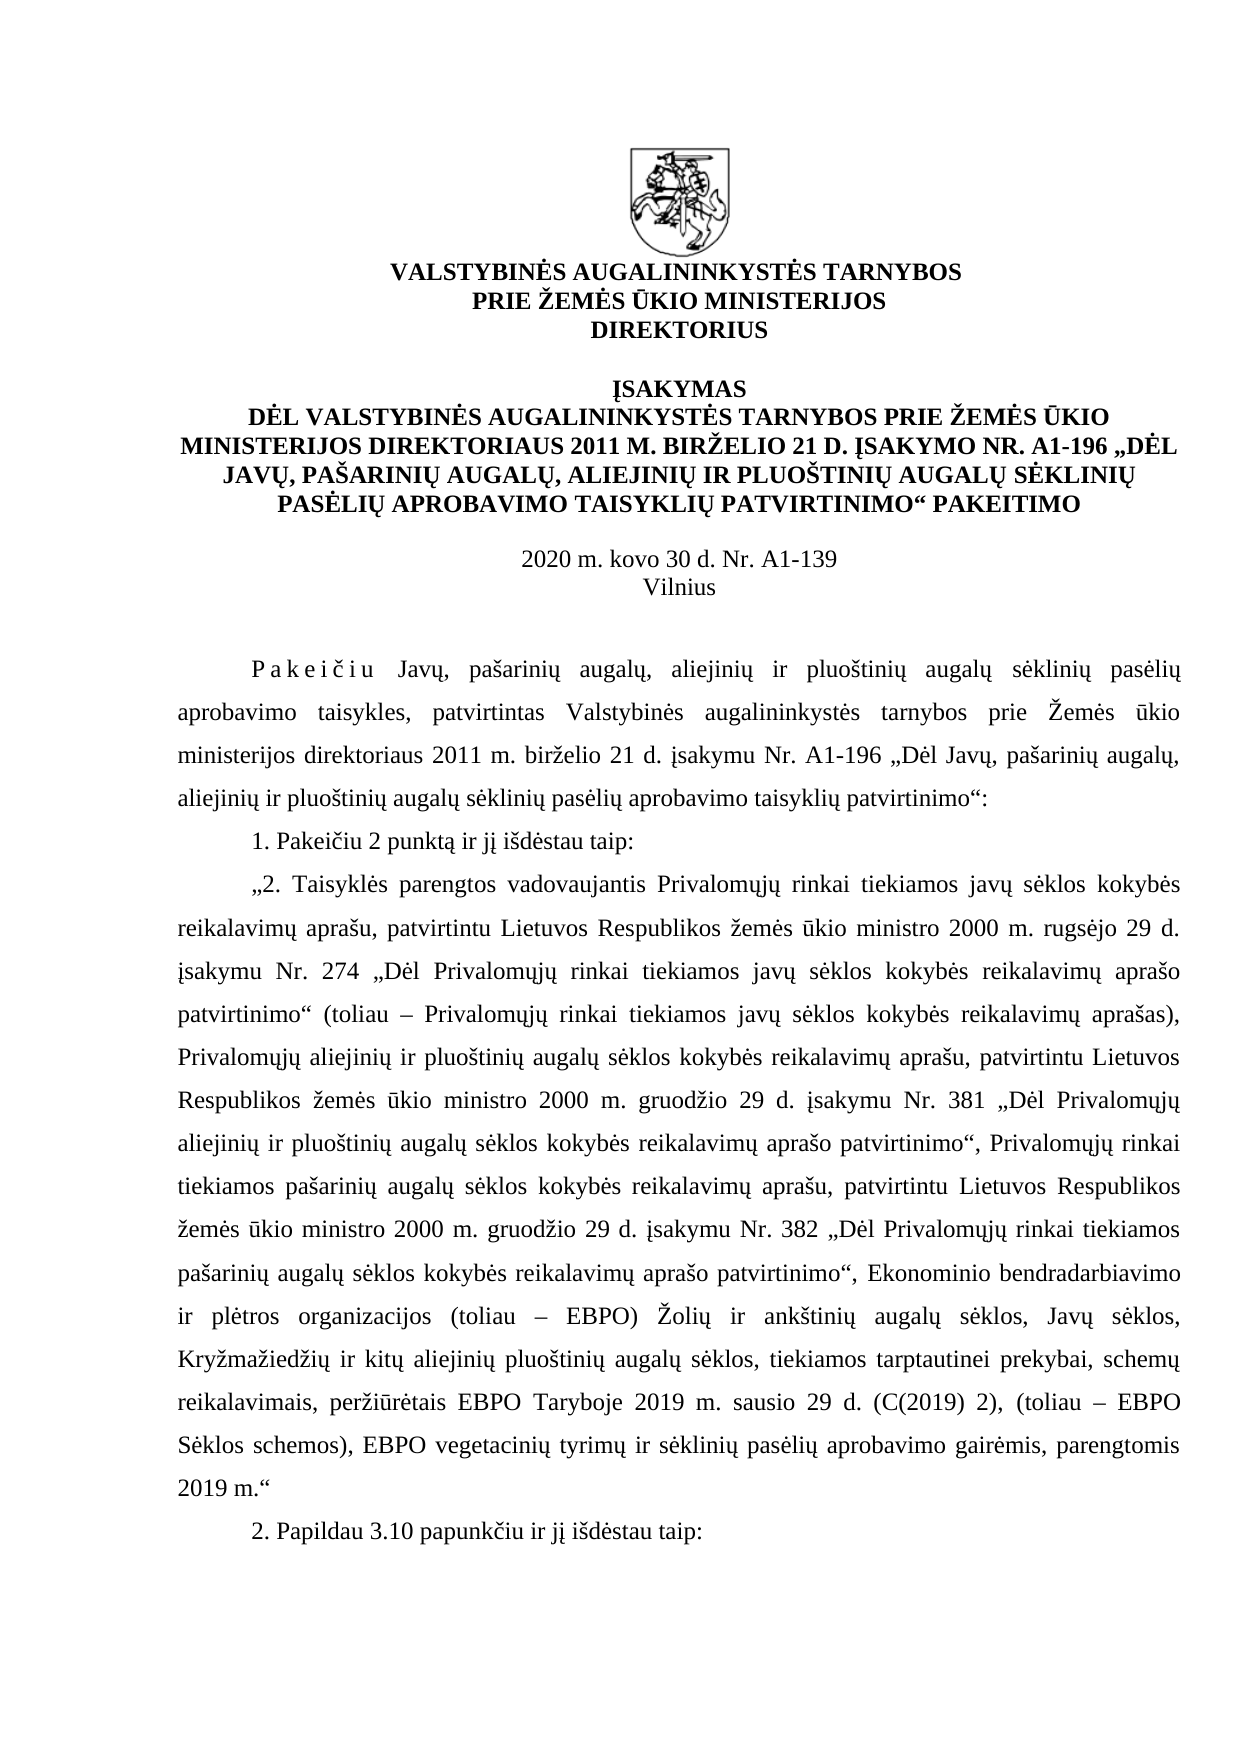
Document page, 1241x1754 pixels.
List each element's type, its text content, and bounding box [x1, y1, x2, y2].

text ĮSAKYMAS [177, 374, 1181, 402]
text DIREKTORIUS [177, 315, 1181, 343]
text DĖL VALSTYBINĖS AUGALININKYSTĖS TARNYBOS PRIE ŽEMĖS ŪKIO MINISTERIJOS DIREKTORIAUS 2011 M. BIRŽELIO 21 D. ĮSAKYMO NR. A1-196 „DĖL JAVŲ, PAŠARINIŲ AUGALŲ, ALIEJINIŲ IR PLUOŠTINIŲ AUGALŲ SĖKLINIŲ PASĖLIŲ APROBAVIMO TAISYKLIŲ PATVIRTINIMO“ PAKEITIMO [177, 402, 1181, 517]
text Vilnius [177, 572, 1181, 601]
text Pakeičiu Javų, pašarinių augalų, aliejinių ir pluoštinių augalų sėklinių pasėlių aprobavimo taisykles, patvirtintas Valstybinės augalininkystės tarnybos prie Žemės ūkio ministerijos direktoriaus 2011 m. birželio 21 d. įsakymu Nr. A1-196 „Dėl Javų, pašarinių augalų, aliejinių ir pluoštinių augalų sėklinių pasėlių aprobavimo taisyklių patvirtinimo“: [177, 654, 1181, 812]
text „2. Taisyklės parengtos vadovaujantis Privalomųjų rinkai tiekiamos javų sėklos kokybės reikalavimų aprašu, patvirtintu Lietuvos Respublikos žemės ūkio ministro 2000 m. rugsėjo 29 d. įsakymu Nr. 274 „Dėl Privalomųjų rinkai tiekiamos javų sėklos kokybės reikalavimų aprašo patvirtinimo“ (toliau – Privalomųjų rinkai tiekiamos javų sėklos kokybės reikalavimų aprašas), Privalomųjų aliejinių ir pluoštinių augalų sėklos kokybės reikalavimų aprašu, patvirtintu Lietuvos Respublikos žemės ūkio ministro 2000 m. gruodžio 29 d. įsakymu Nr. 381 „Dėl Privalomųjų aliejinių ir pluoštinių augalų sėklos kokybės reikalavimų aprašo patvirtinimo“, Privalomųjų rinkai tiekiamos pašarinių augalų sėklos kokybės reikalavimų aprašu, patvirtintu Lietuvos Respublikos žemės ūkio ministro 2000 m. gruodžio 29 d. įsakymu Nr. 382 „Dėl Privalomųjų rinkai tiekiamos pašarinių augalų sėklos kokybės reikalavimų aprašo patvirtinimo“, Ekonominio bendradarbiavimo ir plėtros organizacijos (toliau – EBPO) Žolių ir ankštinių augalų sėklos, Javų sėklos, Kryžmažiedžių ir kitų aliejinių pluoštinių augalų sėklos, tiekiamos tarptautinei prekybai, schemų reikalavimais, peržiūrėtais EBPO Taryboje 2019 m. sausio 29 d. (C(2019) 2), (toliau – EBPO Sėklos schemos), EBPO vegetacinių tyrimų ir sėklinių pasėlių aprobavimo gairėmis, parengtomis 2019 m.“ [177, 869, 1181, 1502]
text PRIE ŽEMĖS ŪKIO MINISTERIJOS [177, 286, 1181, 315]
text 2. Papildau 3.10 papunkčiu ir jį išdėstau taip: [177, 1516, 1181, 1545]
text VALSTYBINĖS AUGALININKYSTĖS TARNYBOS [177, 257, 1181, 286]
text 2020 m. kovo 30 d. Nr. A1-139 [177, 544, 1181, 572]
text 1. Pakeičiu 2 punktą ir jį išdėstau taip: [177, 826, 1181, 855]
